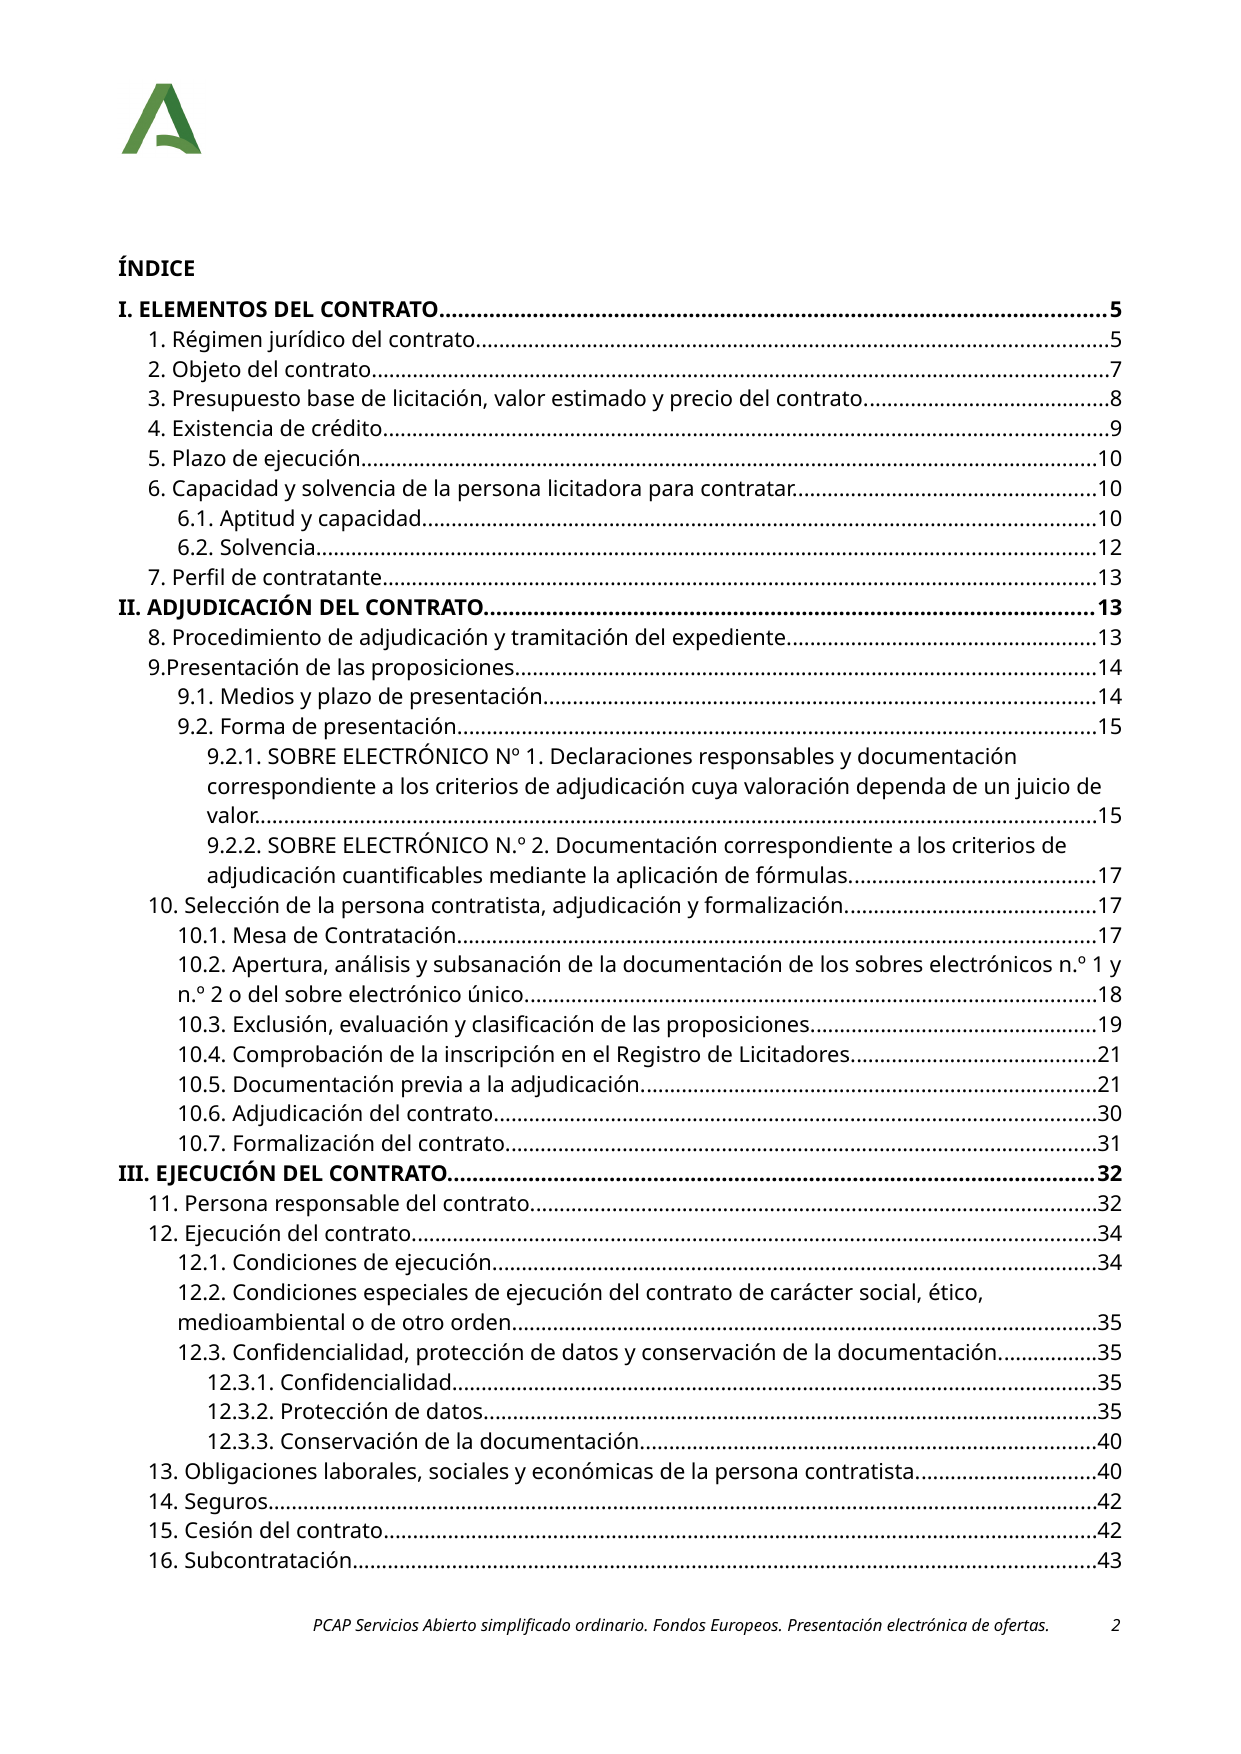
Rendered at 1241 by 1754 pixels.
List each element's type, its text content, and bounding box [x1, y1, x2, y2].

text 11. Persona responsable del contrato. 32 [148, 1188, 1122, 1218]
text 9.2.2. SOBRE ELECTRÓNICO N.º 2. Documentación correspondiente a los criterios de adjudicación cuantificables mediante la aplicación de fórmulas. 17 [207, 830, 1122, 890]
text 12. Ejecución del contrato. 34 [148, 1218, 1122, 1247]
text I. ELEMENTOS DEL CONTRATO 5 [118, 294, 1122, 324]
text 6.1. Aptitud y capacidad. 10 [177, 503, 1122, 532]
text 9.1. Medios y plazo de presentación. 14 [177, 681, 1122, 711]
text 3. Presupuesto base de licitación, valor estimado y precio del contrato. 8 [148, 383, 1122, 413]
text 12.3.1. Confidencialidad 35 [207, 1367, 1122, 1396]
text 10.3. Exclusión, evaluación y clasificación de las proposiciones. 19 [177, 1009, 1122, 1039]
text 12.3.3. Conservación de la documentación. 40 [207, 1426, 1122, 1456]
text 12.2. Condiciones especiales de ejecución del contrato de carácter social, ético, medioambiental o de otro orden. 35 [177, 1277, 1122, 1337]
text 6. Capacidad y solvencia de la persona licitadora para contratar. 10 [148, 473, 1122, 503]
text 6.2. Solvencia. 12 [177, 532, 1122, 562]
text 2. Objeto del contrato. 7 [148, 354, 1122, 383]
text 14. Seguros. 42 [148, 1486, 1122, 1516]
text 10. Selección de la persona contratista, adjudicación y formalización. 17 [148, 890, 1122, 920]
text 10.6. Adjudicación del contrato. 30 [177, 1098, 1122, 1128]
text 4. Existencia de crédito. 9 [148, 413, 1122, 443]
text 9.2. Forma de presentación. 15 [177, 711, 1122, 741]
text 7. Perfil de contratante. 13 [148, 562, 1122, 592]
text 10.2. Apertura, análisis y subsanación de la documentación de los sobres electrónicos n.º 1 y n.º 2 o del sobre electrónico único. 18 [177, 949, 1122, 1009]
text III. EJECUCIÓN DEL CONTRATO. 32 [118, 1158, 1122, 1188]
text 10.5. Documentación previa a la adjudicación. 21 [177, 1069, 1122, 1098]
text 12.3.2. Protección de datos. 35 [207, 1396, 1122, 1426]
text 1. Régimen jurídico del contrato. 5 [148, 324, 1122, 354]
text 10.1. Mesa de Contratación. 17 [177, 920, 1122, 949]
text 8. Procedimiento de adjudicación y tramitación del expediente. 13 [148, 622, 1122, 652]
text 13. Obligaciones laborales, sociales y económicas de la persona contratista. 40 [148, 1456, 1122, 1486]
picture [117, 79, 206, 158]
text 12.1. Condiciones de ejecución. 34 [177, 1247, 1122, 1277]
text II. ADJUDICACIÓN DEL CONTRATO. 13 [118, 592, 1122, 622]
text 10.7. Formalización del contrato. 31 [177, 1128, 1122, 1158]
text 10.4. Comprobación de la inscripción en el Registro de Licitadores. 21 [177, 1039, 1122, 1069]
text 9.2.1. SOBRE ELECTRÓNICO Nº 1. Declaraciones responsables y documentación correspondiente a los criterios de adjudicación cuya valoración dependa de un juicio de valor. 15 [207, 741, 1122, 830]
text 5. Plazo de ejecución. 10 [148, 443, 1122, 473]
text 16. Subcontratación. 43 [148, 1545, 1122, 1575]
subtitle ÍNDICE [118, 252, 1122, 282]
text 12.3. Confidencialidad, protección de datos y conservación de la documentación. 35 [177, 1337, 1122, 1367]
text 9.Presentación de las proposiciones. 14 [148, 652, 1122, 681]
text 15. Cesión del contrato. 42 [148, 1516, 1122, 1545]
